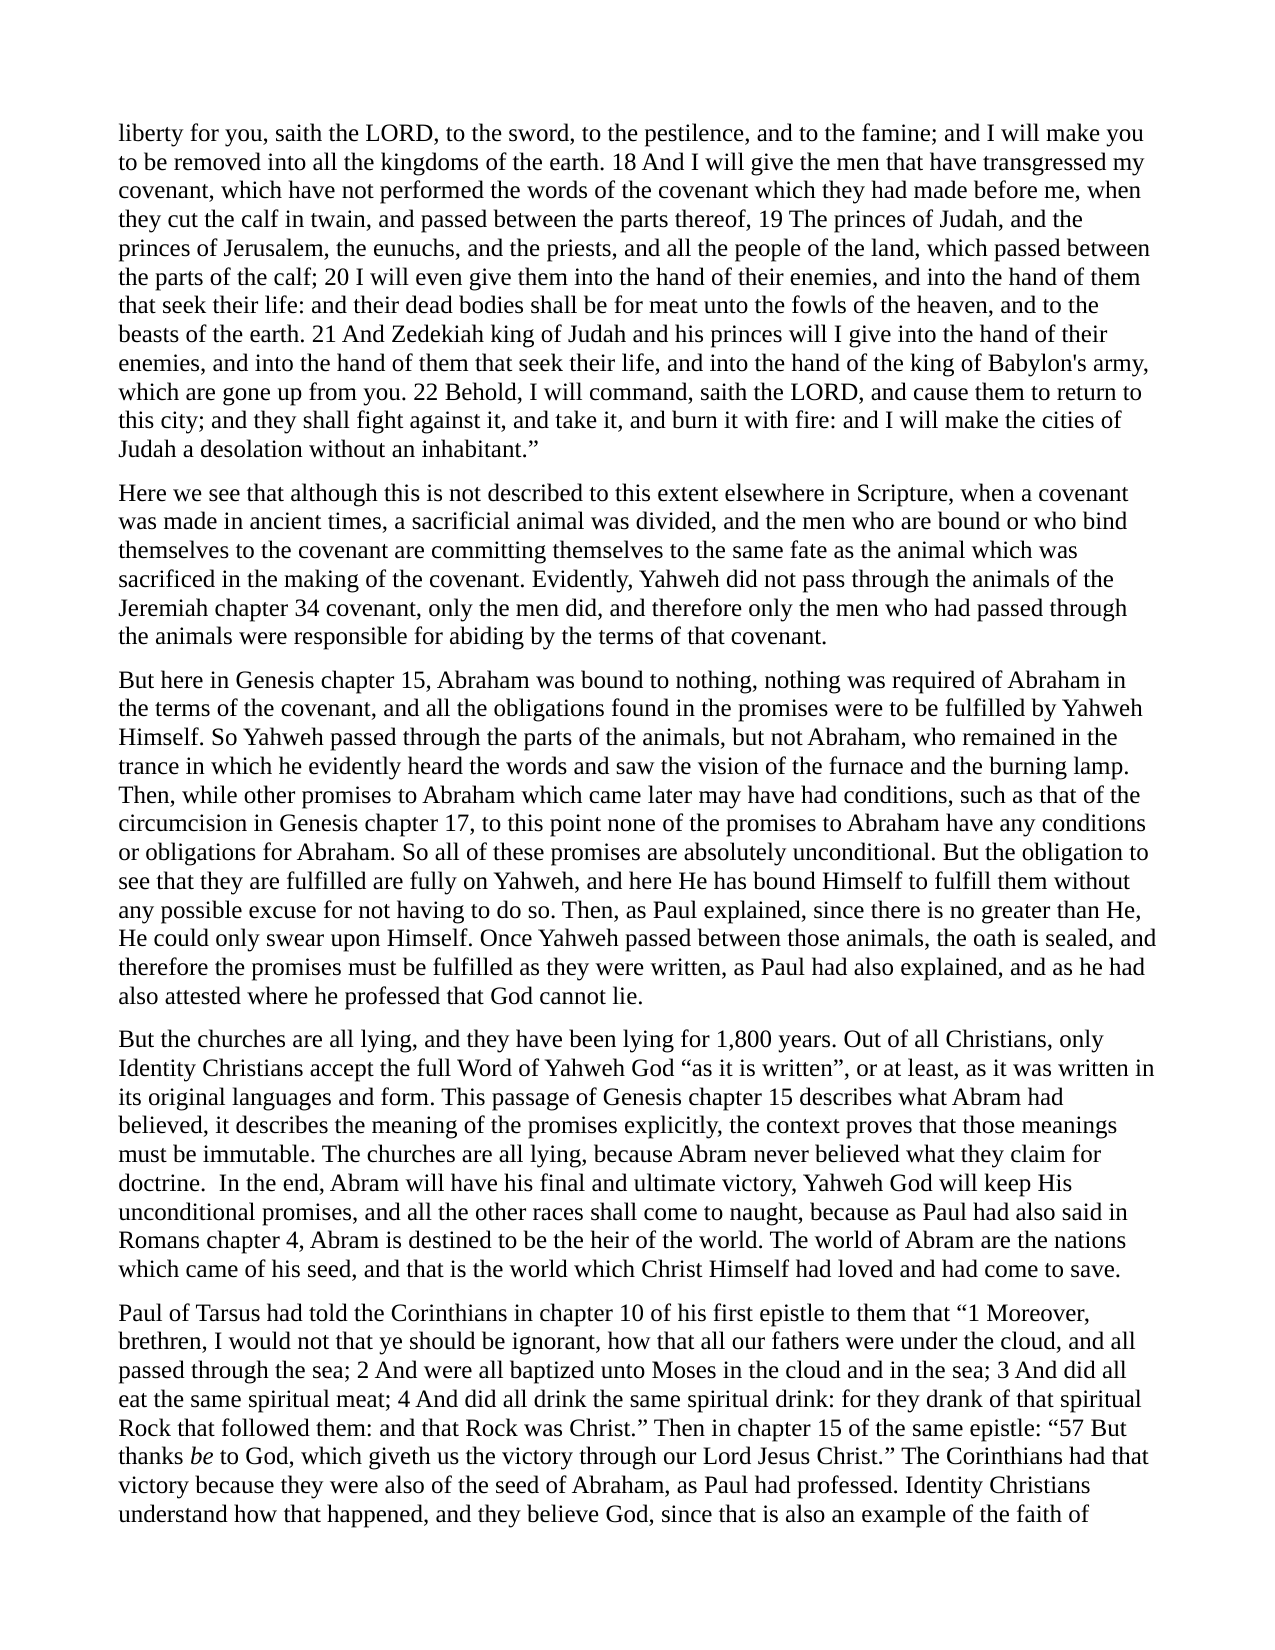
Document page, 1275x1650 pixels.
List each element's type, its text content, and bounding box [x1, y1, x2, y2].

text liberty for you, saith the LORD, to the sword, to the pestilence, and to the famine; and I will make you to be removed into all the kingdoms of the earth. 18 And I will give the men that have transgressed my covenant, which have not performed the words of the covenant which they had made before me, when they cut the calf in twain, and passed between the parts thereof, 19 The princes of Judah, and the princes of Jerusalem, the eunuchs, and the priests, and all the people of the land, which passed between the parts of the calf; 20 I will even give them into the hand of their enemies, and into the hand of them that seek their life: and their dead bodies shall be for meat unto the fowls of the heaven, and to the beasts of the earth. 21 And Zedekiah king of Judah and his princes will I give into the hand of their enemies, and into the hand of them that seek their life, and into the hand of the king of Babylon's army, which are gone up from you. 22 Behold, I will command, saith the LORD, and cause them to return to this city; and they shall fight against it, and take it, and burn it with fire: and I will make the cities of Judah a desolation without an inhabitant.” [118, 118, 1157, 463]
text But here in Genesis chapter 15, Abraham was bound to nothing, nothing was required of Abraham in the terms of the covenant, and all the obligations found in the promises were to be fulfilled by Yahweh Himself. So Yahweh passed through the parts of the animals, but not Abraham, who remained in the trance in which he evidently heard the words and saw the vision of the furnace and the burning lamp. Then, while other promises to Abraham which came later may have had conditions, such as that of the circumcision in Genesis chapter 17, to this point none of the promises to Abraham have any conditions or obligations for Abraham. So all of these promises are absolutely unconditional. But the obligation to see that they are fulfilled are fully on Yahweh, and here He has bound Himself to fulfill them without any possible excuse for not having to do so. Then, as Paul explained, since there is no greater than He, He could only swear upon Himself. Once Yahweh passed between those animals, the oath is sealed, and therefore the promises must be fulfilled as they were written, as Paul had also explained, and as he had also attested where he professed that God cannot lie. [118, 665, 1157, 1010]
text But the churches are all lying, and they have been lying for 1,800 years. Out of all Christians, only Identity Christians accept the full Word of Yahweh God “as it is written”, or at least, as it was written in its original languages and form. This passage of Genesis chapter 15 describes what Abram had believed, it describes the meaning of the promises explicitly, the context proves that those meanings must be immutable. The churches are all lying, because Abram never believed what they claim for doctrine. In the end, Abram will have his final and ultimate victory, Yahweh God will keep His unconditional promises, and all the other races shall come to naught, because as Paul had also said in Romans chapter 4, Abram is destined to be the heir of the world. The world of Abram are the nations which came of his seed, and that is the world which Christ Himself had loved and had come to save. [118, 1024, 1157, 1283]
text Here we see that although this is not described to this extent elsewhere in Scripture, when a covenant was made in ancient times, a sacrificial animal was divided, and the men who are bound or who bind themselves to the covenant are committing themselves to the same fate as the animal which was sacrificed in the making of the covenant. Evidently, Yahweh did not pass through the animals of the Jeremiah chapter 34 covenant, only the men did, and therefore only the men who had passed through the animals were responsible for abiding by the terms of that covenant. [118, 478, 1157, 650]
text Paul of Tarsus had told the Corinthians in chapter 10 of his first epistle to them that “1 Moreover, brethren, I would not that ye should be ignorant, how that all our fathers were under the cloud, and all passed through the sea; 2 And were all baptized unto Moses in the cloud and in the sea; 3 And did all eat the same spiritual meat; 4 And did all drink the same spiritual drink: for they drank of that spiritual Rock that followed them: and that Rock was Christ.” Then in chapter 15 of the same epistle: “57 But thanks be to God, which giveth us the victory through our Lord Jesus Christ.” The Corinthians had that victory because they were also of the seed of Abraham, as Paul had professed. Identity Christians understand how that happened, and they believe God, since that is also an example of the faith of [118, 1298, 1157, 1528]
